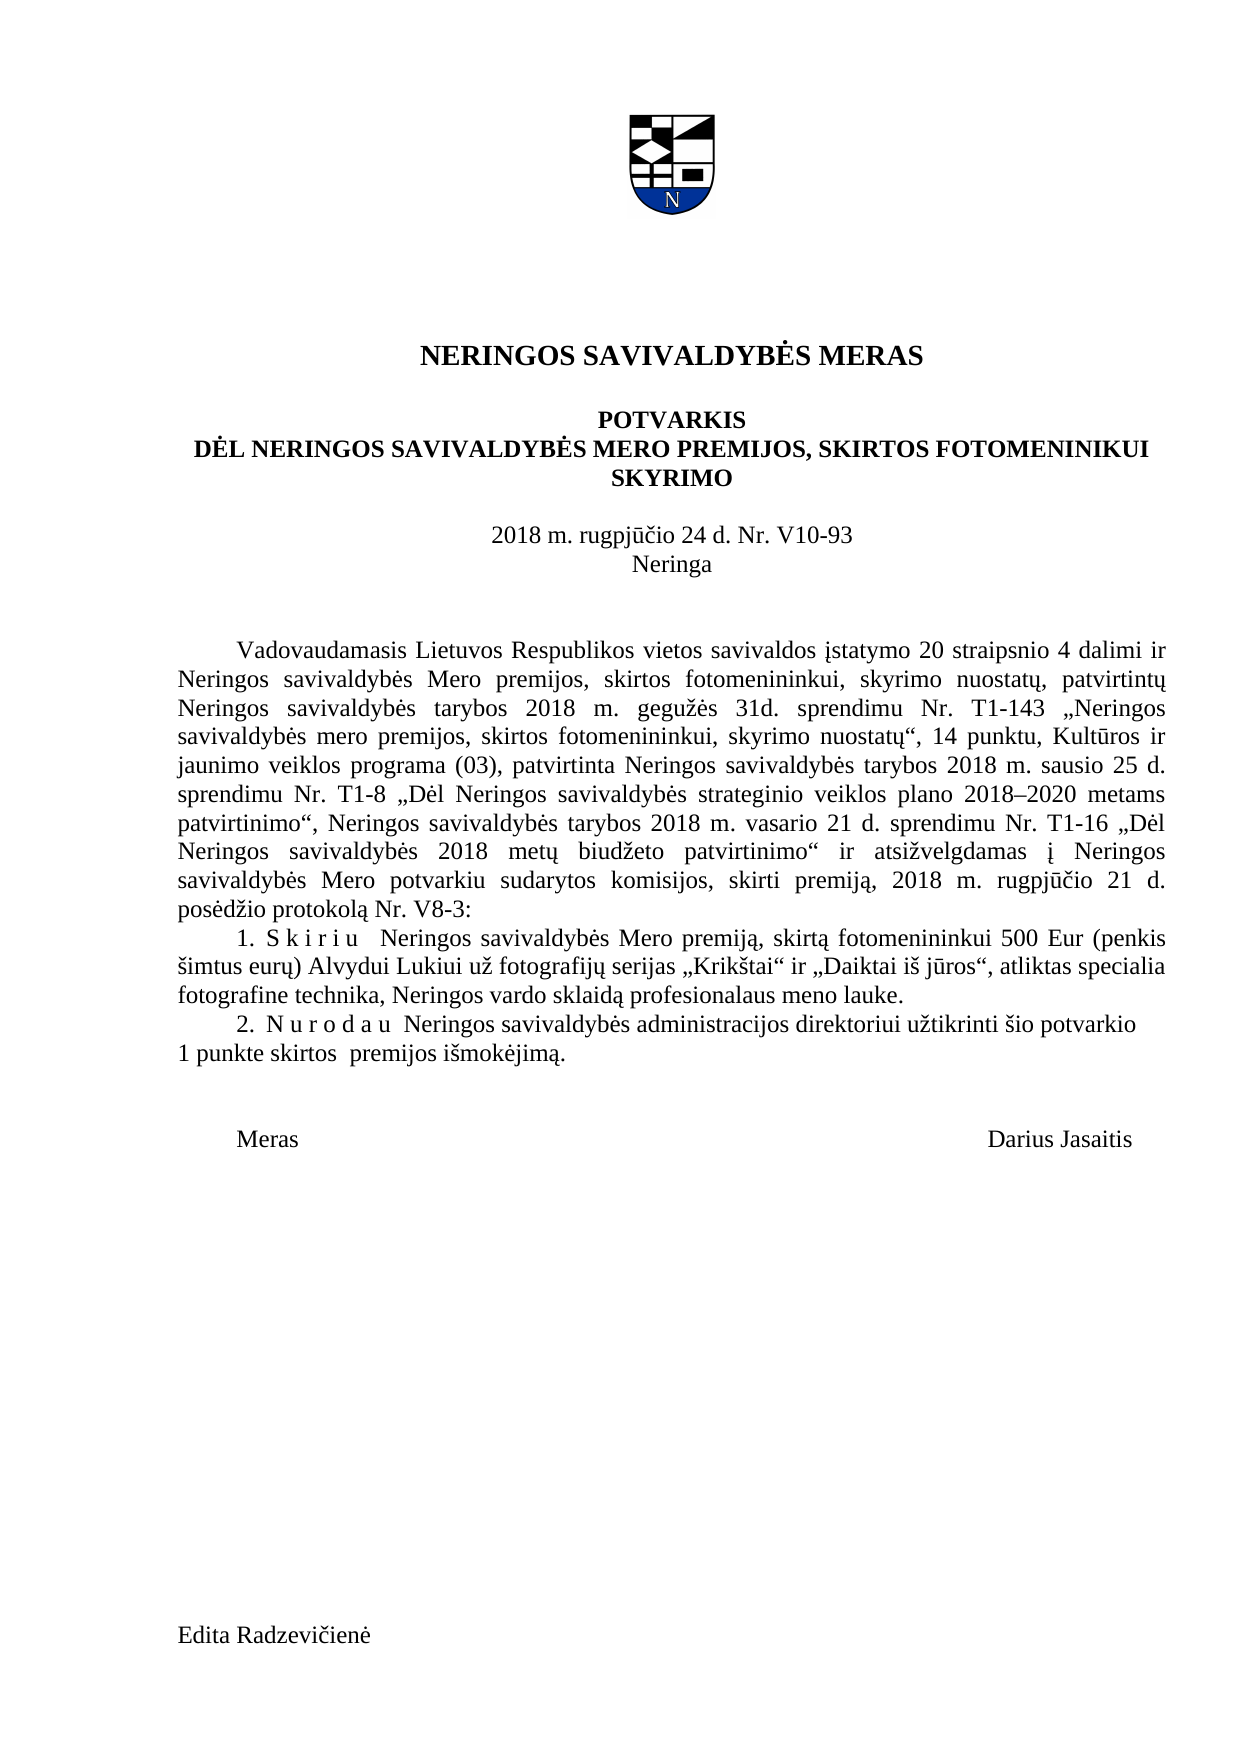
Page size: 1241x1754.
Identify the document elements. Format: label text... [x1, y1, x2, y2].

text Vadovaudamasis Lietuvos Respublikos vietos savivaldos įstatymo 20 straipsnio 4 dalimi ir Neringos savivaldybės Mero premijos, skirtos fotomenininkui, skyrimo nuostatų, patvirtintų Neringos savivaldybės tarybos 2018 m. gegužės 31d. sprendimu Nr. T1-143 „Neringos savivaldybės mero premijos, skirtos fotomenininkui, skyrimo nuostatų“, 14 punktu, Kultūros ir jaunimo veiklos programa (03), patvirtinta Neringos savivaldybės tarybos 2018 m. sausio 25 d. sprendimu Nr. T1-8 „Dėl Neringos savivaldybės strateginio veiklos plano 2018–2020 metams patvirtinimo“, Neringos savivaldybės tarybos 2018 m. vasario 21 d. sprendimu Nr. T1-16 „Dėl Neringos savivaldybės 2018 metų biudžeto patvirtinimo“ ir atsižvelgdamas į Neringos savivaldybės Mero potvarkiu sudarytos komisijos, skirti premiją, 2018 m. rugpjūčio 21 d. posėdžio protokolą Nr. V8-3: [177, 635, 1167, 923]
text 1. Skiriu Neringos savivaldybės Mero premiją, skirtą fotomenininkui 500 Eur (penkis šimtus eurų) Alvydui Lukiui už fotografijų serijas „Krikštai“ ir „Daiktai iš jūros“, atliktas specialia fotografine technika, Neringos vardo sklaidą profesionalaus meno lauke. [177, 923, 1167, 1009]
text Neringa [177, 549, 1167, 578]
text DĖL NERINGOS SAVIVALDYBĖS MERO PREMIJOS, SKIRTOS FOTOMENINIKUI SKYRIMO [177, 434, 1167, 491]
text 2. Nurodau Neringos savivaldybės administracijos direktoriui užtikrinti šio potvarkio 1 punkte skirtos premijos išmokėjimą. [177, 1009, 1167, 1066]
text Meras Darius Jasaitis [177, 1124, 1167, 1153]
text 2018 m. rugpjūčio 24 d. Nr. V10-93 [177, 520, 1167, 549]
text NERINGOS SAVIVALDYBĖS MERAS [177, 338, 1167, 372]
text POTVARKIS [177, 405, 1167, 434]
